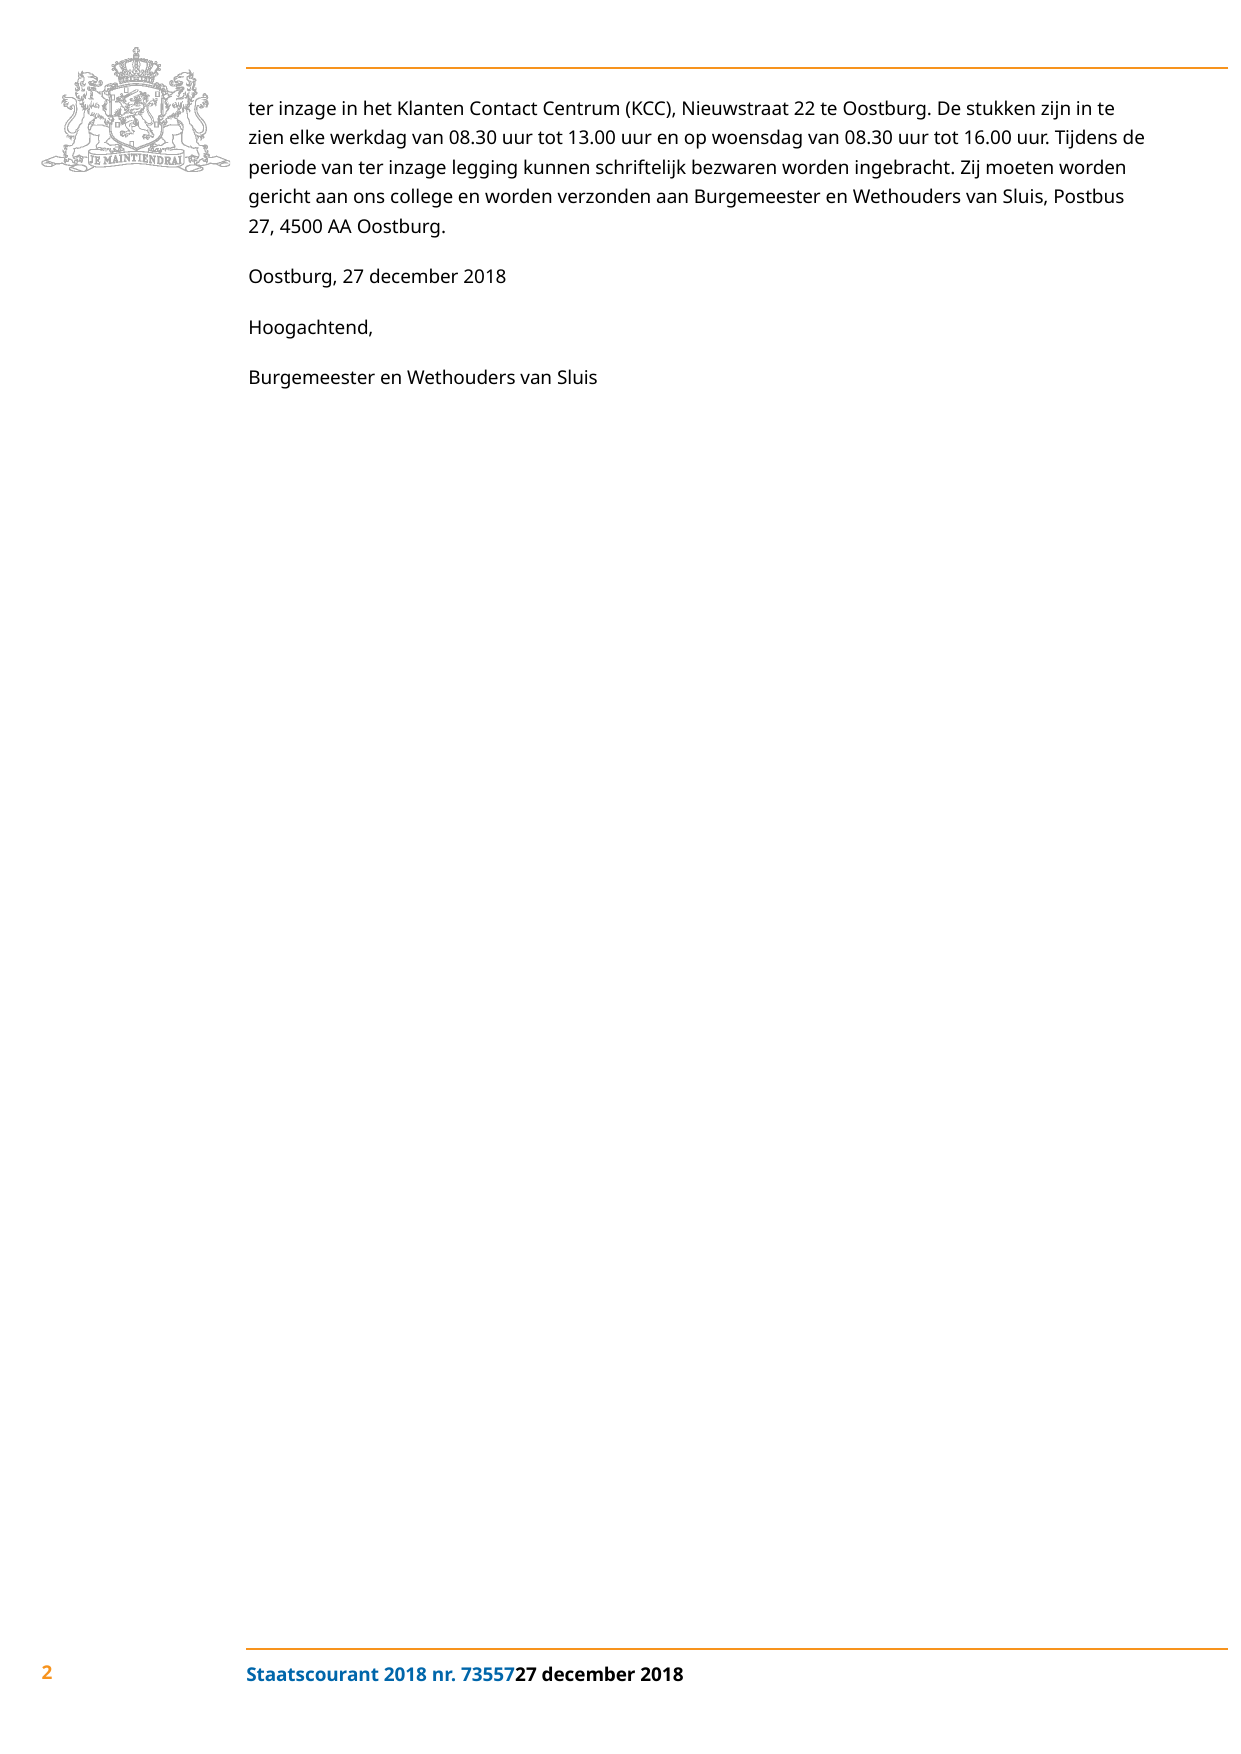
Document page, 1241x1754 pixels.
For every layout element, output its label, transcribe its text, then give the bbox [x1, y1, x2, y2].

text ter inzage in het Klanten Contact Centrum (KCC), Nieuwstraat 22 te Oostburg. De stukken zijn in te zien elke werkdag van 08.30 uur tot 13.00 uur en op woensdag van 08.30 uur tot 16.00 uur. Tijdens de periode van ter inzage legging kunnen schriftelijk bezwaren worden ingebracht. Zij moeten worden gericht aan ons college en worden verzonden aan Burgemeester en Wethouders van Sluis, Postbus 27, 4500 AA Oostburg. [248, 95, 1152, 239]
picture [41, 47, 231, 172]
text Hoogachtend, [248, 314, 1152, 340]
text Oostburg, 27 december 2018 [248, 263, 1152, 289]
text Burgemeester en Wethouders van Sluis [248, 364, 1152, 390]
